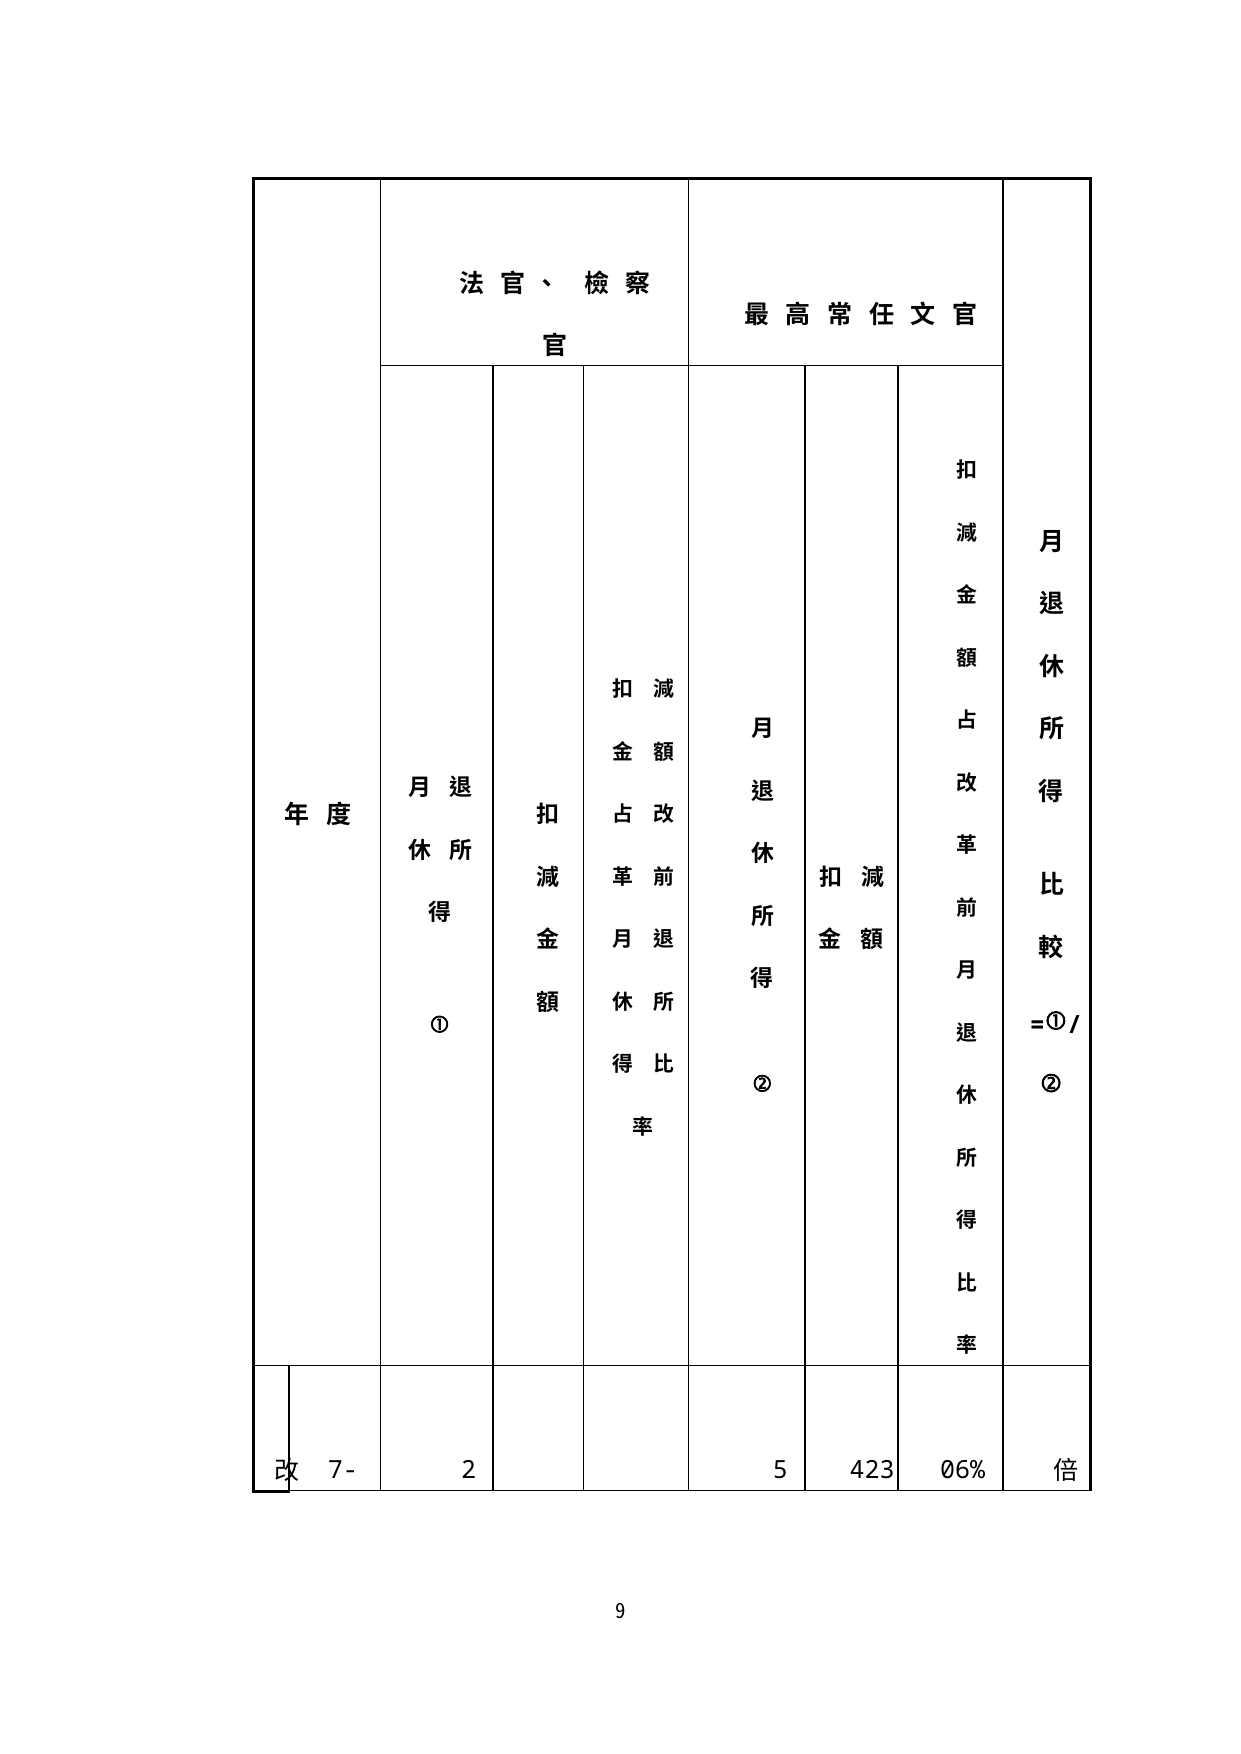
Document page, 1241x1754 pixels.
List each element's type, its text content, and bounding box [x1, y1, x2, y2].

table_cell 423 [806, 1366, 897, 1490]
table_header 年度 [255, 180, 380, 1365]
table_cell 5 [689, 1366, 804, 1490]
table_cell 月退休所得  [689, 366, 804, 1365]
table_header 月退休所得 比較 =/ [1004, 180, 1089, 1365]
table_cell 倍 [1004, 1366, 1089, 1490]
table_cell 2 [381, 1366, 492, 1490]
table_cell 06% [899, 1366, 1002, 1490]
table_cell 改革後 改革後 [255, 1366, 288, 1490]
table_cell 扣減金額 [806, 366, 897, 1365]
table_header 最高常任文官 [689, 180, 1002, 365]
table_cell 107.7- 108.12 [290, 1366, 380, 1490]
table_cell 月退休所得  [381, 366, 492, 1365]
table_cell [494, 1366, 583, 1490]
table_cell 扣減金額占改革前月退休所得比率 [899, 366, 1002, 1365]
table_cell 扣減金額 [494, 366, 583, 1365]
table_header 法官、檢察官 [381, 180, 688, 365]
table_cell [584, 1366, 688, 1490]
table_cell 扣減金額占改革前月退休所得比率 [584, 366, 688, 1365]
